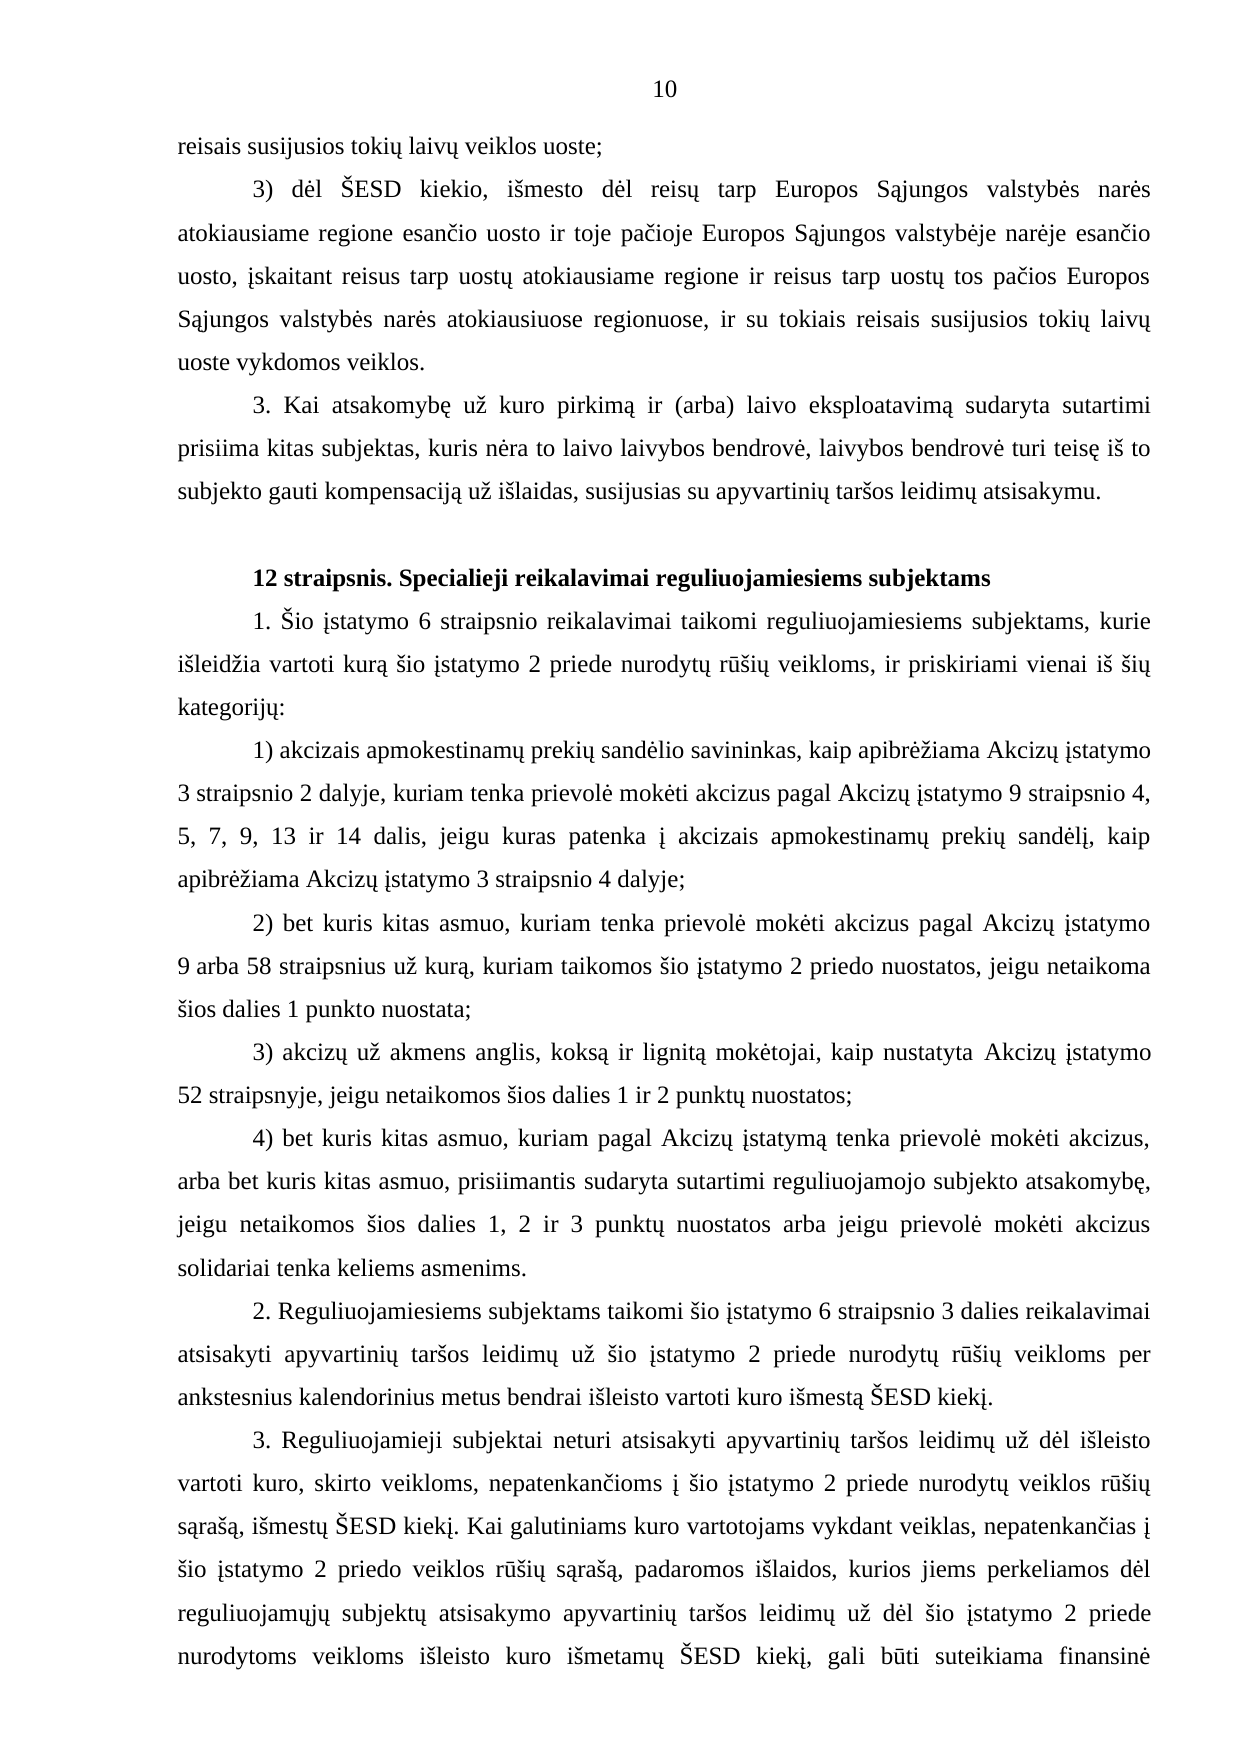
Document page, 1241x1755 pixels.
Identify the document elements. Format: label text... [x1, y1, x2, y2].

text reisais susijusios tokių laivų veiklos uoste; [177, 131, 1152, 160]
text 3) dėl ŠESD kiekio, išmesto dėl reisų tarp Europos Sąjungos valstybės narės atokiausiame regione esančio uosto ir toje pačioje Europos Sąjungos valstybėje narėje esančio uosto, įskaitant reisus tarp uostų atokiausiame regione ir reisus tarp uostų tos pačios Europos Sąjungos valstybės narės atokiausiuose regionuose, ir su tokiais reisais susijusios tokių laivų uoste vykdomos veiklos. [177, 174, 1152, 376]
text 2) bet kuris kitas asmuo, kuriam tenka prievolė mokėti akcizus pagal Akcizų įstatymo 9 arba 58 straipsnius už kurą, kuriam taikomos šio įstatymo 2 priedo nuostatos, jeigu netaikoma šios dalies 1 punkto nuostata; [177, 908, 1152, 1023]
text 4) bet kuris kitas asmuo, kuriam pagal Akcizų įstatymą tenka prievolė mokėti akcizus, arba bet kuris kitas asmuo, prisiimantis sudaryta sutartimi reguliuojamojo subjekto atsakomybę, jeigu netaikomos šios dalies 1, 2 ir 3 punktų nuostatos arba jeigu prievolė mokėti akcizus solidariai tenka keliems asmenims. [177, 1123, 1152, 1281]
text 2. Reguliuojamiesiems subjektams taikomi šio įstatymo 6 straipsnio 3 dalies reikalavimai atsisakyti apyvartinių taršos leidimų už šio įstatymo 2 priede nurodytų rūšių veikloms per ankstesnius kalendorinius metus bendrai išleisto vartoti kuro išmestą ŠESD kiekį. [177, 1296, 1152, 1411]
text 12 straipsnis. Specialieji reikalavimai reguliuojamiesiems subjektams [177, 563, 1152, 591]
text 1. Šio įstatymo 6 straipsnio reikalavimai taikomi reguliuojamiesiems subjektams, kurie išleidžia vartoti kurą šio įstatymo 2 priede nurodytų rūšių veikloms, ir priskiriami vienai iš šių kategorijų: [177, 606, 1152, 721]
text 3. Kai atsakomybę už kuro pirkimą ir (arba) laivo eksploatavimą sudaryta sutartimi prisiima kitas subjektas, kuris nėra to laivo laivybos bendrovė, laivybos bendrovė turi teisę iš to subjekto gauti kompensaciją už išlaidas, susijusias su apyvartinių taršos leidimų atsisakymu. [177, 390, 1152, 505]
text 3. Reguliuojamieji subjektai neturi atsisakyti apyvartinių taršos leidimų už dėl išleisto vartoti kuro, skirto veikloms, nepatenkančioms į šio įstatymo 2 priede nurodytų veiklos rūšių sąrašą, išmestų ŠESD kiekį. Kai galutiniams kuro vartotojams vykdant veiklas, nepatenkančias į šio įstatymo 2 priedo veiklos rūšių sąrašą, padaromos išlaidos, kurios jiems perkeliamos dėl reguliuojamųjų subjektų atsisakymo apyvartinių taršos leidimų už dėl šio įstatymo 2 priede nurodytoms veikloms išleisto kuro išmetamų ŠESD kiekį, gali būti suteikiama finansinė [177, 1425, 1152, 1669]
text 3) akcizų už akmens anglis, koksą ir lignitą mokėtojai, kaip nustatyta Akcizų įstatymo 52 straipsnyje, jeigu netaikomos šios dalies 1 ir 2 punktų nuostatos; [177, 1037, 1152, 1109]
text 1) akcizais apmokestinamų prekių sandėlio savininkas, kaip apibrėžiama Akcizų įstatymo 3 straipsnio 2 dalyje, kuriam tenka prievolė mokėti akcizus pagal Akcizų įstatymo 9 straipsnio 4, 5, 7, 9, 13 ir 14 dalis, jeigu kuras patenka į akcizais apmokestinamų prekių sandėlį, kaip apibrėžiama Akcizų įstatymo 3 straipsnio 4 dalyje; [177, 735, 1152, 893]
